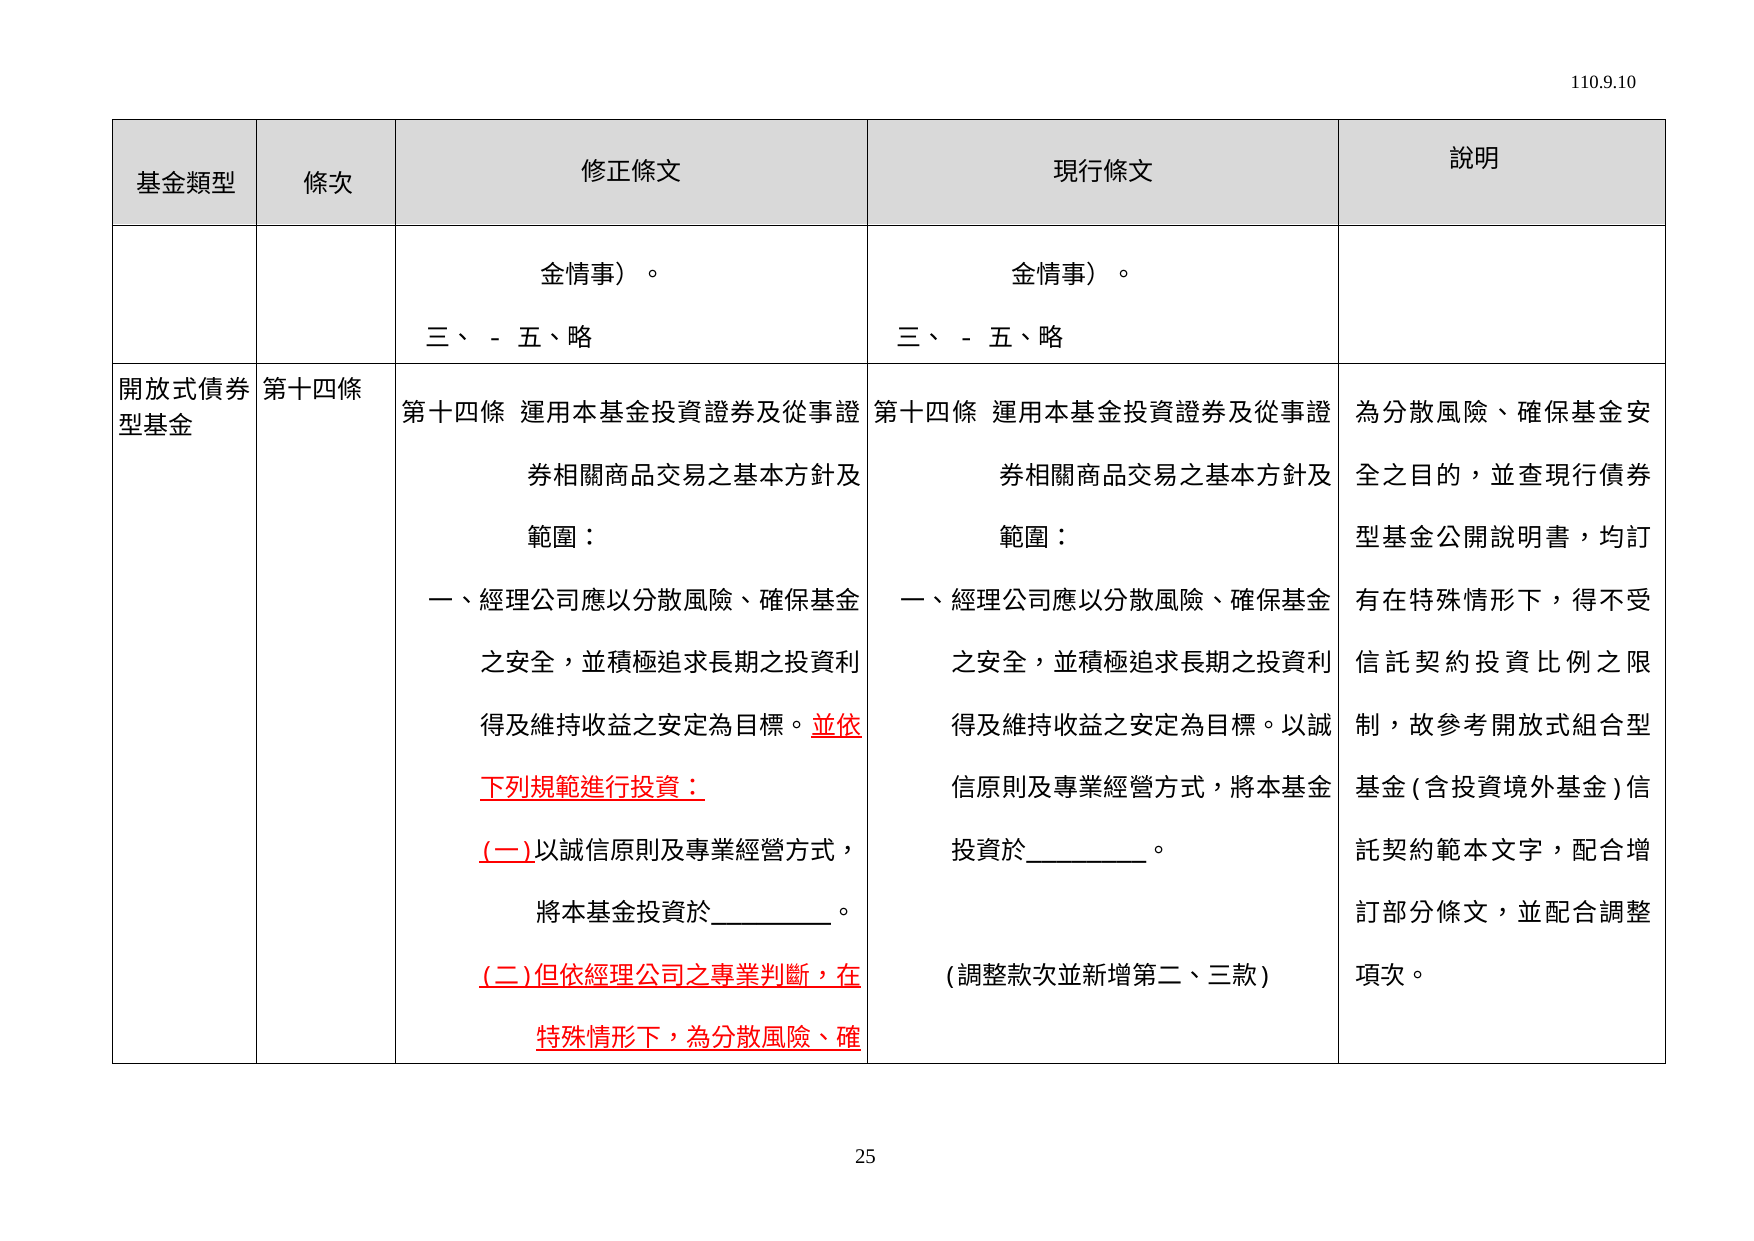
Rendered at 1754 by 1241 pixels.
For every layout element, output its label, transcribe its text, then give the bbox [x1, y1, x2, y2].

table_header 基金類型 [113, 120, 256, 224]
table_cell 開放式債券型基金 [113, 364, 256, 1063]
table_header 修正條文 [396, 120, 867, 224]
table_cell 第十四條 運用本基金投資證券及從事證券相關商品交易之基本方針及範圍： 一、經理公司應以分散風險、確保基金之安全，並積極追求長期之投資利得及維持收益之安定為目標。以誠信原則及專業經營方式，將本基金投資於________。 (調整款次並新增第二、三款) [868, 364, 1338, 1063]
table_cell 金情事）。 三、 - 五、略 [868, 226, 1338, 362]
table_cell 第十四條 運用本基金投資證券及從事證券相關商品交易之基本方針及範圍： 一、經理公司應以分散風險、確保基金之安全，並積極追求長期之投資利得及維持收益之安定為目標。並依下列規範進行投資： (一)以誠信原則及專業經營方式，將本基金投資於________。 (二)但依經理公司之專業判斷，在特殊情形下，為分散風險、確 [396, 364, 867, 1063]
table_header 條次 [257, 120, 395, 224]
table_cell 為分散風險、確保基金安全之目的，並查現行債券型基金公開說明書，均訂有在特殊情形下，得不受信託契約投資比例之限制，故參考開放式組合型基金(含投資境外基金)信託契約範本文字，配合增訂部分條文，並配合調整項次。 [1339, 364, 1665, 1063]
table_header 現行條文 [868, 120, 1338, 224]
table_cell [257, 226, 395, 362]
table_header 說明 [1339, 120, 1665, 224]
table_cell [1339, 226, 1665, 362]
table_cell 金情事）。 三、 - 五、略 [396, 226, 867, 362]
table_cell [113, 226, 256, 362]
table_cell 第十四條 [257, 364, 395, 1063]
